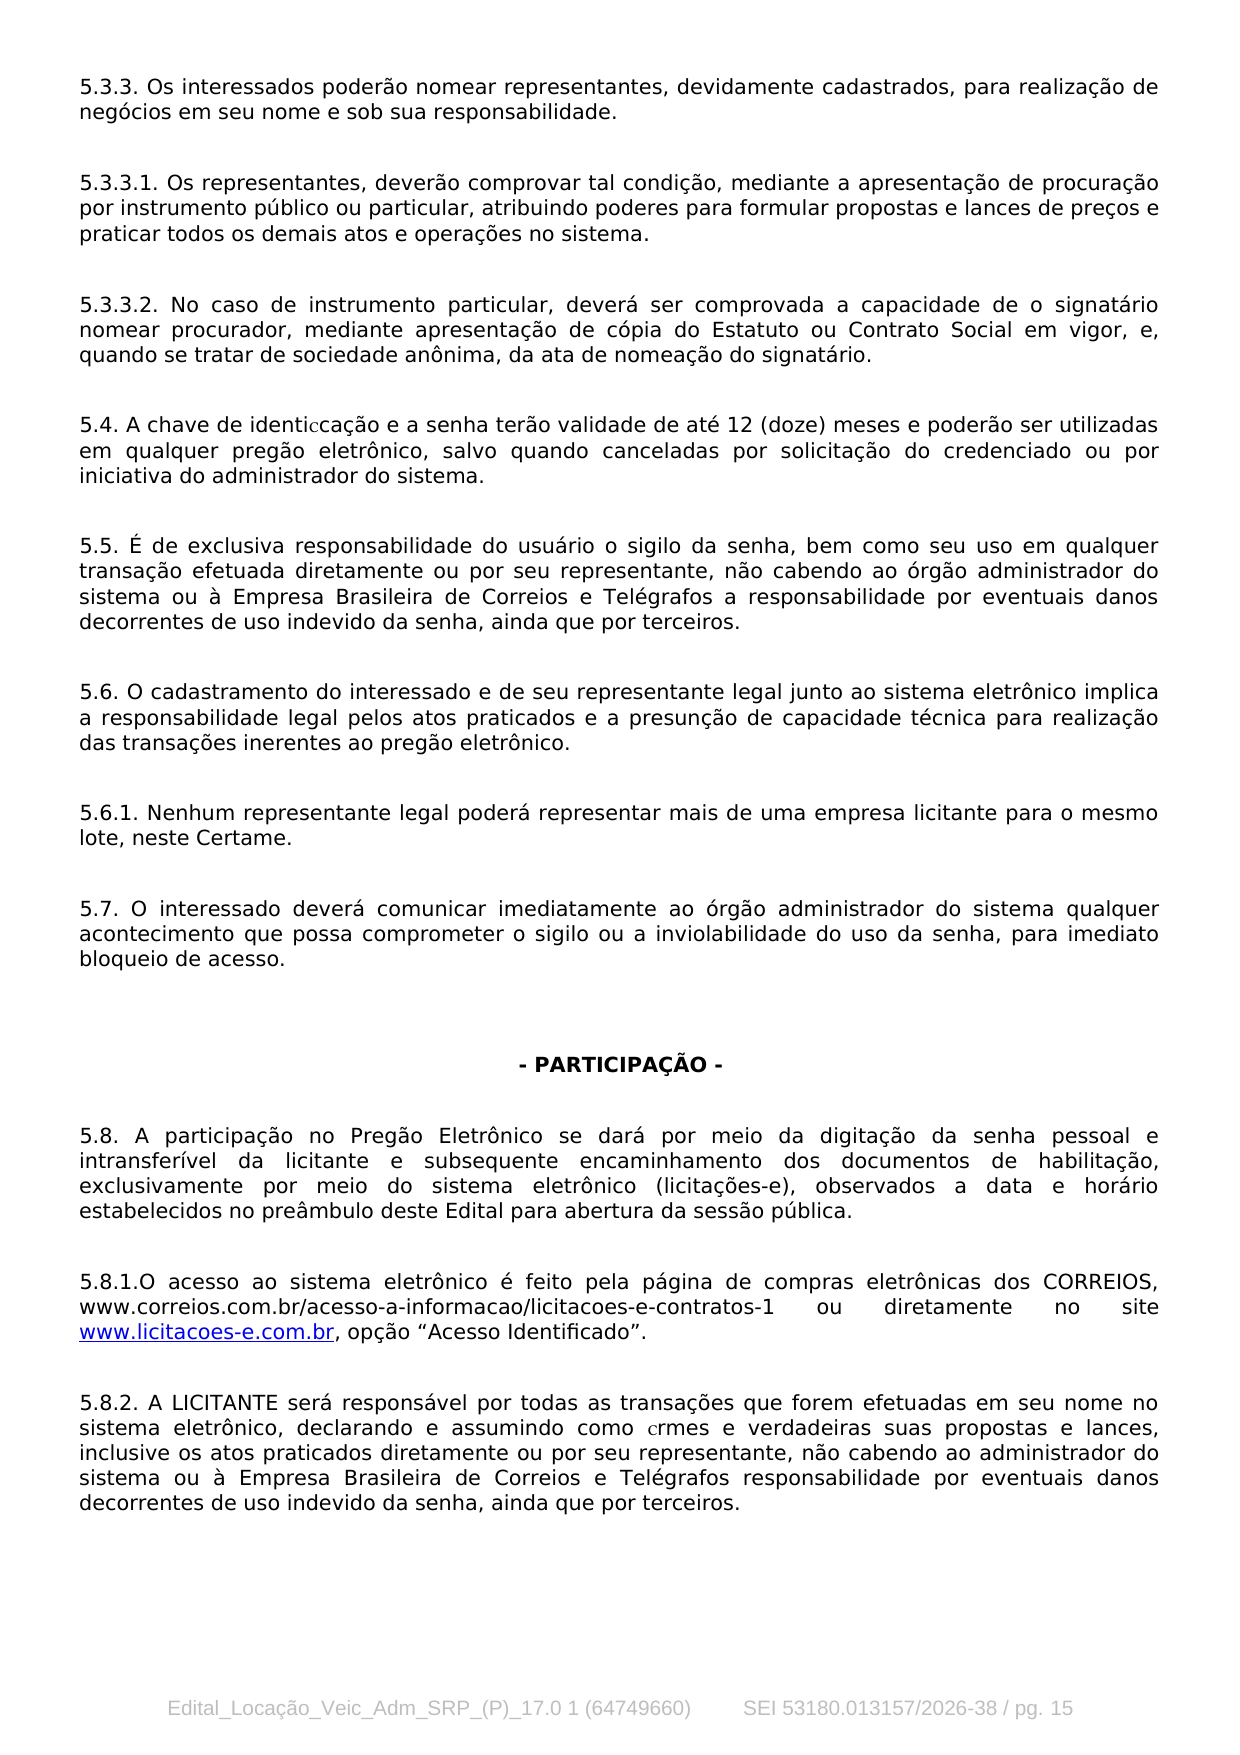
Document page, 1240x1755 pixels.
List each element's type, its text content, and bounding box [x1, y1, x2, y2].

text 5.3.3.1. Os representantes, deverão comprovar tal condição, mediante a apresentação de procuração por instrumento público ou particular, atribuindo poderes para formular propostas e lances de preços e praticar todos os demais atos e operações no sistema. [79, 171, 1160, 247]
text 5.8. A participação no Pregão Eletrônico se dará por meio da digitação da senha pessoal e intransferível da licitante e subsequente encaminhamento dos documentos de habilitação, exclusivamente por meio do sistema eletrônico (licitações-e), observados a data e horário estabelecidos no preâmbulo deste Edital para abertura da sessão pública. [79, 1124, 1160, 1223]
text 5.6.1. Nenhum representante legal poderá representar mais de uma empresa licitante para o mesmo lote, neste Certame. [79, 801, 1160, 851]
text 5.3.3. Os interessados poderão nomear representantes, devidamente cadastrados, para realização de negócios em seu nome e sob sua responsabilidade. [79, 75, 1160, 124]
subtitle - PARTICIPAÇÃO - [81, 1053, 1160, 1077]
text 5.8.1.O acesso ao sistema eletrônico é feito pela página de compras eletrônicas dos CORREIOS, www.correios.com.br/acesso-a-informacao/licitacoes-e-contratos-1 ou diretamente no site www.licitacoes-e.com.br, opção “Acesso Identificado”. [79, 1270, 1160, 1344]
text 5.8.2. A LICITANTE será responsável por todas as transações que forem efetuadas em seu nome no sistema eletrônico, declarando e assumindo como rmes e verdadeiras suas propostas e lances, inclusive os atos praticados diretamente ou por seu representante, não cabendo ao administrador do sistema ou à Empresa Brasileira de Correios e Telégrafos responsabilidade por eventuais danos decorrentes de uso indevido da senha, ainda que por terceiros. [79, 1391, 1160, 1516]
text 5.7. O interessado deverá comunicar imediatamente ao órgão administrador do sistema qualquer acontecimento que possa comprometer o sigilo ou a inviolabilidade do uso da senha, para imediato bloqueio de acesso. [79, 897, 1160, 972]
text 5.3.3.2. No caso de instrumento particular, deverá ser comprovada a capacidade de o signatário nomear procurador, mediante apresentação de cópia do Estatuto ou Contrato Social em vigor, e, quando se tratar de sociedade anônima, da ata de nomeação do signatário. [79, 293, 1160, 367]
text 5.6. O cadastramento do interessado e de seu representante legal junto ao sistema eletrônico implica a responsabilidade legal pelos atos praticados e a presunção de capacidade técnica para realização das transações inerentes ao pregão eletrônico. [79, 680, 1160, 755]
text 5.5. É de exclusiva responsabilidade do usuário o sigilo da senha, bem como seu uso em qualquer transação efetuada diretamente ou por seu representante, não cabendo ao órgão administrador do sistema ou à Empresa Brasileira de Correios e Telégrafos a responsabilidade por eventuais danos decorrentes de uso indevido da senha, ainda que por terceiros. [79, 534, 1160, 634]
text 5.4. A chave de identicação e a senha terão validade de até 12 (doze) meses e poderão ser utilizadas em qualquer pregão eletrônico, salvo quando canceladas por solicitação do credenciado ou por iniciativa do administrador do sistema. [79, 413, 1160, 488]
